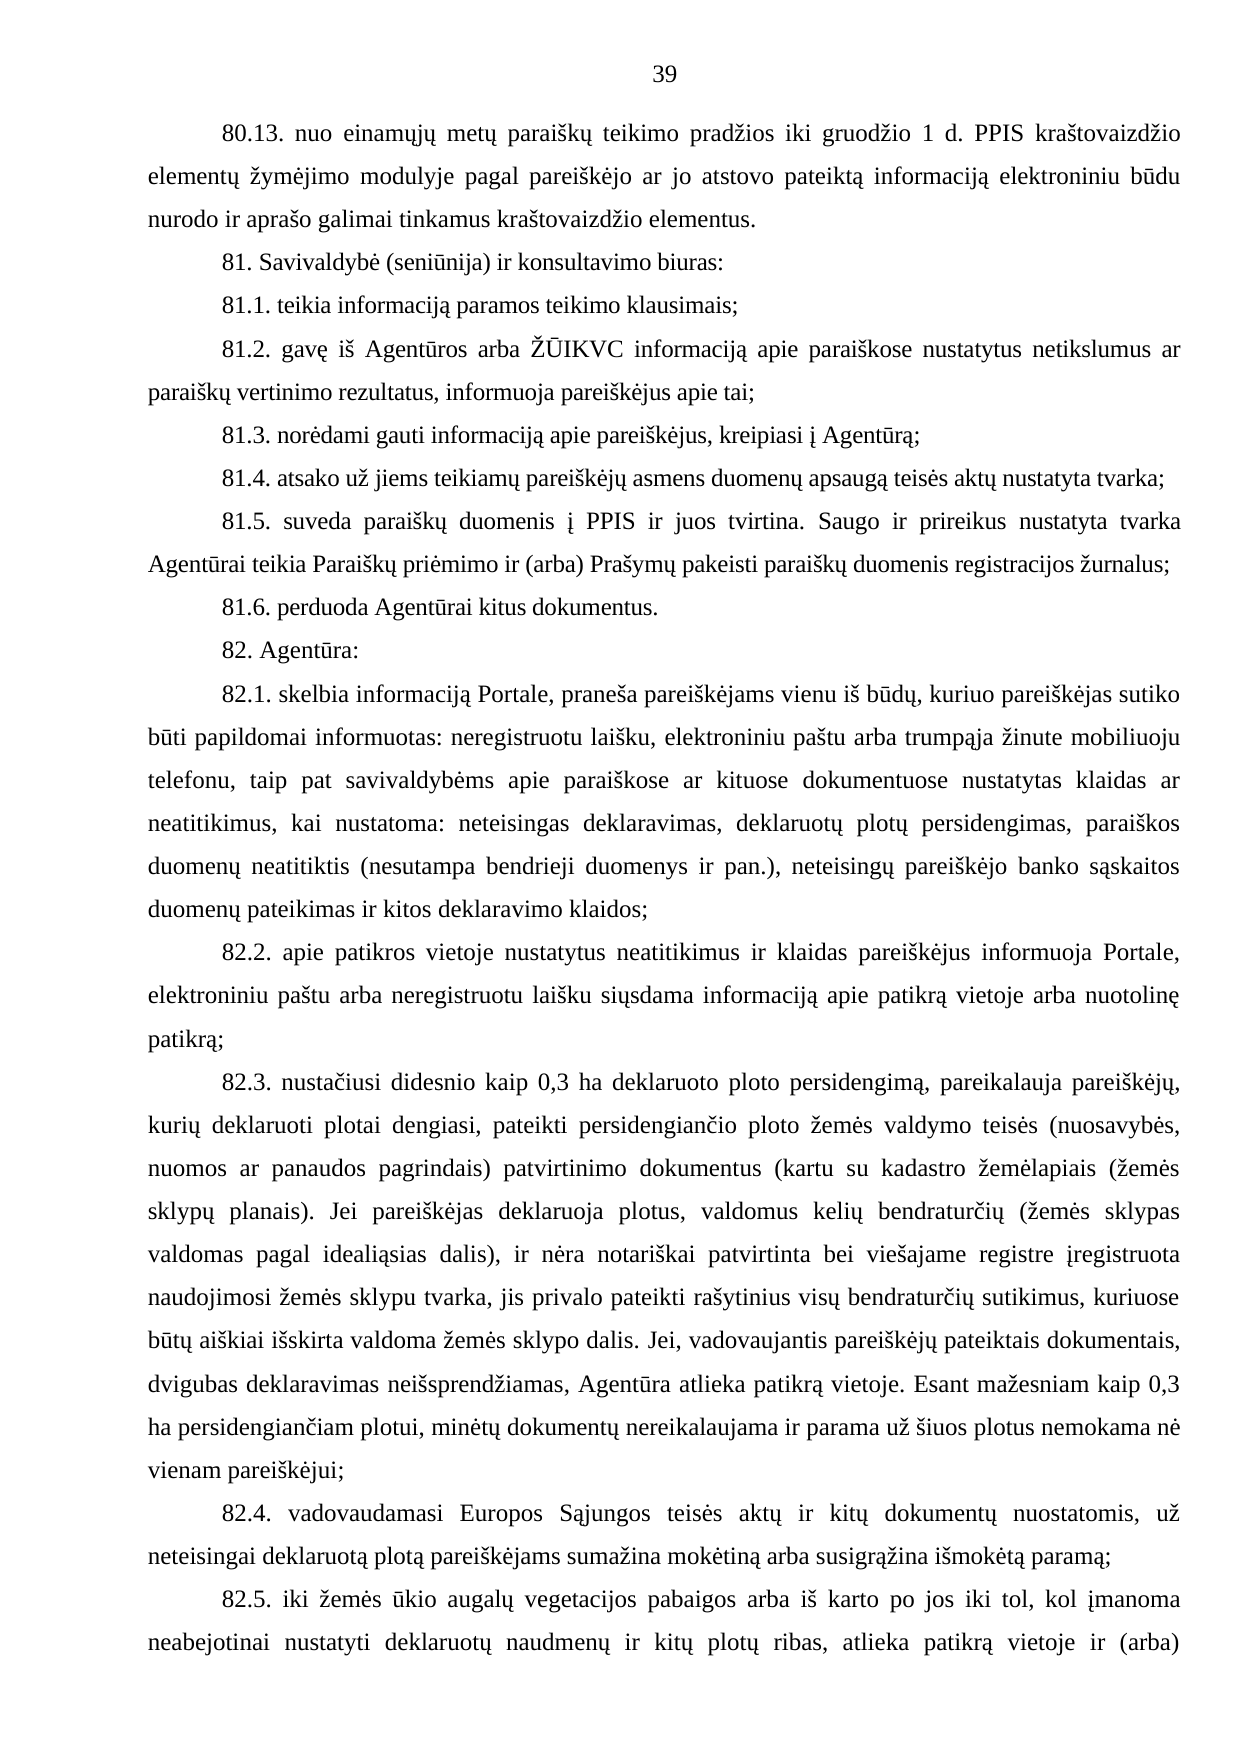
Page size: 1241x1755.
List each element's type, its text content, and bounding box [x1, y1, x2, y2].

text 82.3. nustačiusi didesnio kaip 0,3 ha deklaruoto ploto persidengimą, pareikalauja pareiškėjų, kurių deklaruoti plotai dengiasi, pateikti persidengiančio ploto žemės valdymo teisės (nuosavybės, nuomos ar panaudos pagrindais) patvirtinimo dokumentus (kartu su kadastro žemėlapiais (žemės sklypų planais). Jei pareiškėjas deklaruoja plotus, valdomus kelių bendraturčių (žemės sklypas valdomas pagal idealiąsias dalis), ir nėra notariškai patvirtinta bei viešajame registre įregistruota naudojimosi žemės sklypu tvarka, jis privalo pateikti rašytinius visų bendraturčių sutikimus, kuriuose būtų aiškiai išskirta valdoma žemės sklypo dalis. Jei, vadovaujantis pareiškėjų pateiktais dokumentais, dvigubas deklaravimas neišsprendžiamas, Agentūra atlieka patikrą vietoje. Esant mažesniam kaip 0,3 ha persidengiančiam plotui, minėtų dokumentų nereikalaujama ir parama už šiuos plotus nemokama nė vienam pareiškėjui; [148, 1067, 1181, 1484]
text 82.4. vadovaudamasi Europos Sąjungos teisės aktų ir kitų dokumentų nuostatomis, už neteisingai deklaruotą plotą pareiškėjams sumažina mokėtiną arba susigrąžina išmokėtą paramą; [148, 1498, 1181, 1570]
text 81.6. perduoda Agentūrai kitus dokumentus. [148, 592, 1181, 621]
text 81.5. suveda paraiškų duomenis į PPIS ir juos tvirtina. Saugo ir prireikus nustatyta tvarka Agentūrai teikia Paraiškų priėmimo ir (arba) Prašymų pakeisti paraiškų duomenis registracijos žurnalus; [148, 506, 1181, 578]
text 81. Savivaldybė (seniūnija) ir konsultavimo biuras: [148, 247, 1181, 276]
text 82. Agentūra: [148, 636, 1181, 664]
text 82.1. skelbia informaciją Portale, praneša pareiškėjams vienu iš būdų, kuriuo pareiškėjas sutiko būti papildomai informuotas: neregistruotu laišku, elektroniniu paštu arba trumpąja žinute mobiliuoju telefonu, taip pat savivaldybėms apie paraiškose ar kituose dokumentuose nustatytas klaidas ar neatitikimus, kai nustatoma: neteisingas deklaravimas, deklaruotų plotų persidengimas, paraiškos duomenų neatitiktis (nesutampa bendrieji duomenys ir pan.), neteisingų pareiškėjo banko sąskaitos duomenų pateikimas ir kitos deklaravimo klaidos; [148, 679, 1181, 923]
text 81.2. gavę iš Agentūros arba ŽŪIKVC informaciją apie paraiškose nustatytus netikslumus ar paraiškų vertinimo rezultatus, informuoja pareiškėjus apie tai; [148, 334, 1181, 406]
text 81.3. norėdami gauti informaciją apie pareiškėjus, kreipiasi į Agentūrą; [148, 420, 1181, 449]
text 80.13. nuo einamųjų metų paraiškų teikimo pradžios iki gruodžio 1 d. PPIS kraštovaizdžio elementų žymėjimo modulyje pagal pareiškėjo ar jo atstovo pateiktą informaciją elektroniniu būdu nurodo ir aprašo galimai tinkamus kraštovaizdžio elementus. [148, 118, 1181, 233]
text 81.4. atsako už jiems teikiamų pareiškėjų asmens duomenų apsaugą teisės aktų nustatyta tvarka; [148, 463, 1181, 492]
text 82.5. iki žemės ūkio augalų vegetacijos pabaigos arba iš karto po jos iki tol, kol įmanoma neabejotinai nustatyti deklaruotų naudmenų ir kitų plotų ribas, atlieka patikrą vietoje ir (arba) [148, 1584, 1181, 1656]
text 82.2. apie patikros vietoje nustatytus neatitikimus ir klaidas pareiškėjus informuoja Portale, elektroniniu paštu arba neregistruotu laišku siųsdama informaciją apie patikrą vietoje arba nuotolinę patikrą; [148, 937, 1181, 1052]
text 81.1. teikia informaciją paramos teikimo klausimais; [148, 291, 1181, 319]
